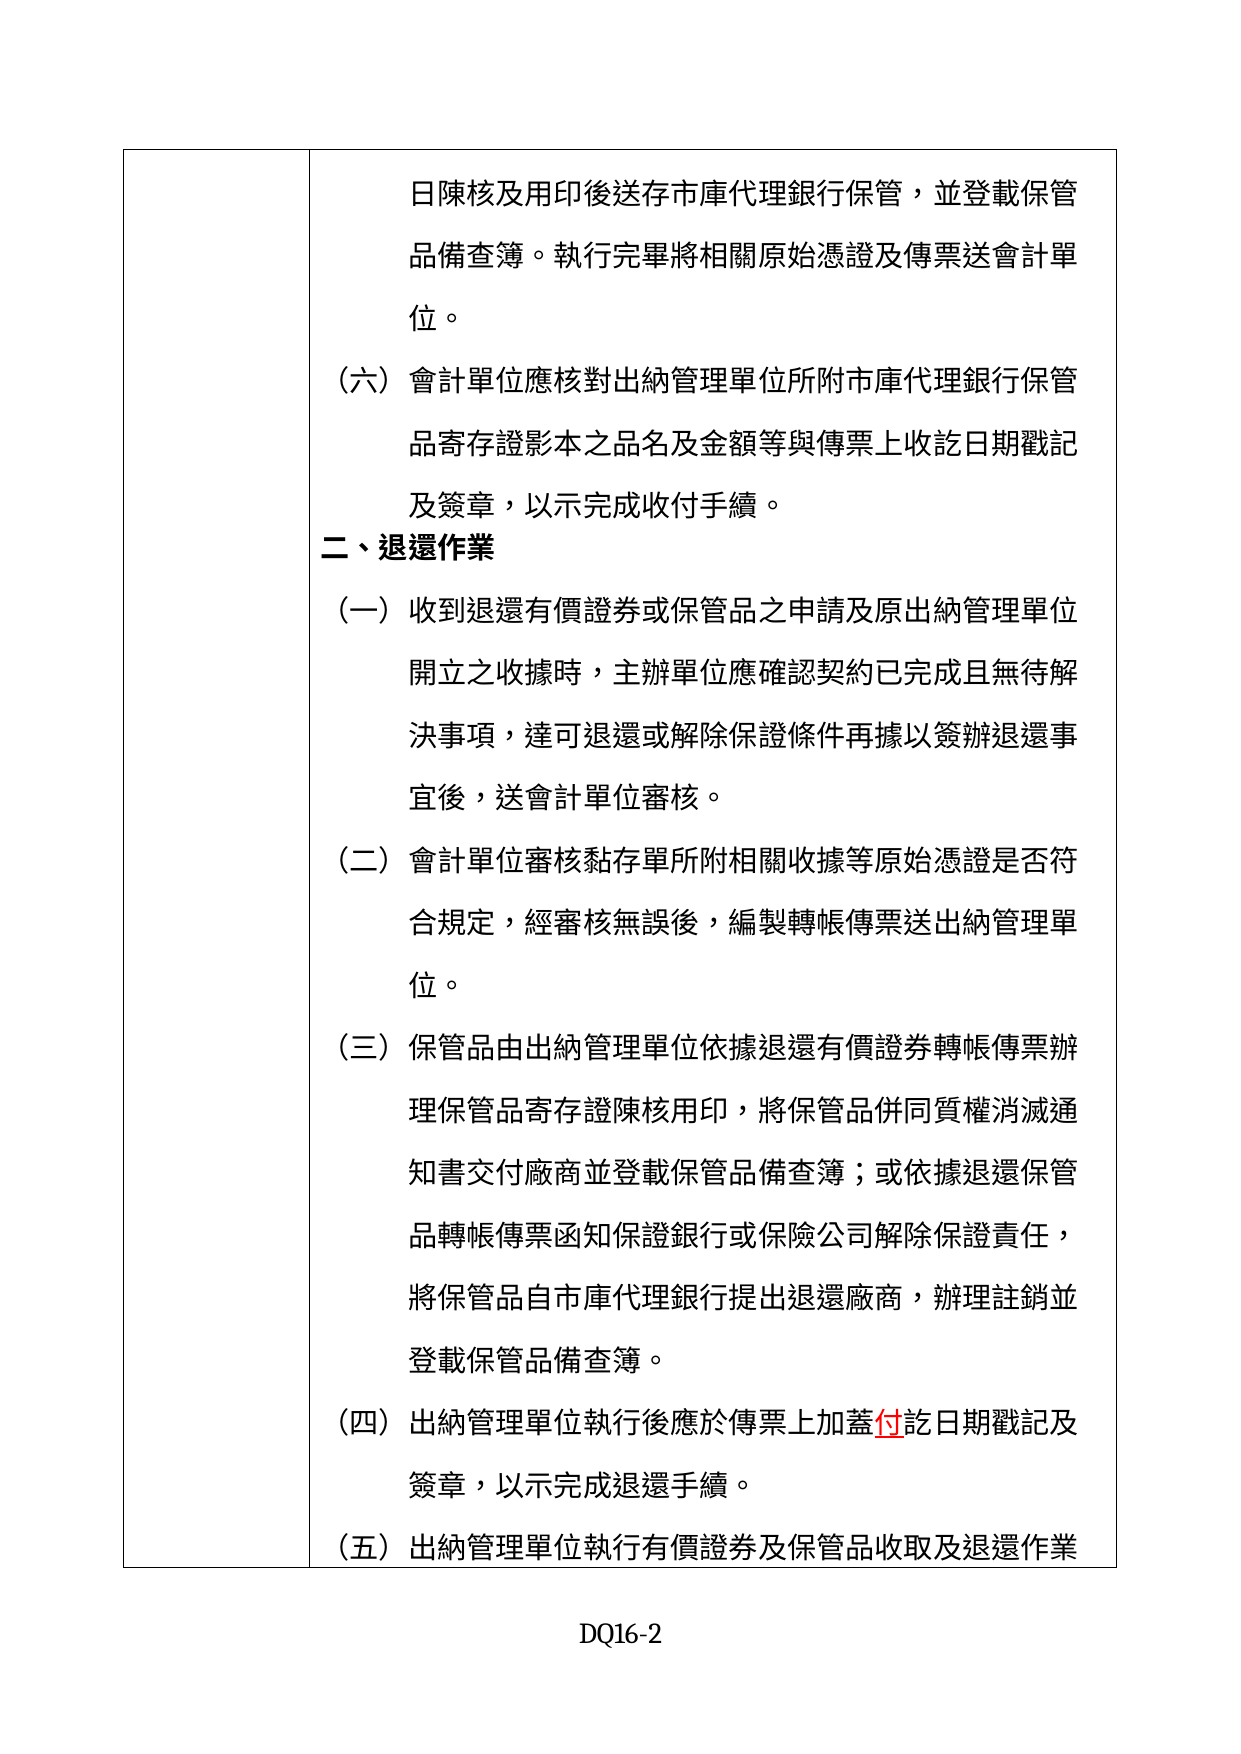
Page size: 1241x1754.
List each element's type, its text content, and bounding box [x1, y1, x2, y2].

table_cell [124, 150, 309, 1567]
table_cell 日陳核及用印後送存市庫代理銀行保管，並登載保管品備查簿。執行完畢將相關原始憑證及傳票送會計單位。 （六）會計單位應核對出納管理單位所附市庫代理銀行保管品寄存證影本之品名及金額等與傳票上收訖日期戳記及簽章，以示完成收付手續。 二、退還作業 （一）收到退還有價證券或保管品之申請及原出納管理單位開立之收據時，主辦單位應確認契約已完成且無待解決事項，達可退還或解除保證條件再據以簽辦退還事宜後，送會計單位審核。 （二）會計單位審核黏存單所附相關收據等原始憑證是否符合規定，經審核無誤後，編製轉帳傳票送出納管理單位。 （三）保管品由出納管理單位依據退還有價證券轉帳傳票辦理保管品寄存證陳核用印，將保管品併同質權消滅通知書交付廠商並登載保管品備查簿；或依據退還保管品轉帳傳票函知保證銀行或保險公司解除保證責任，將保管品自市庫代理銀行提出退還廠商，辦理註銷並登載保管品備查簿。 （四）出納管理單位執行後應於傳票上加蓋付訖日期戳記及簽章，以示完成退還手續。 （五）出納管理單位執行有價證券及保管品收取及退還作業 [310, 150, 1116, 1567]
